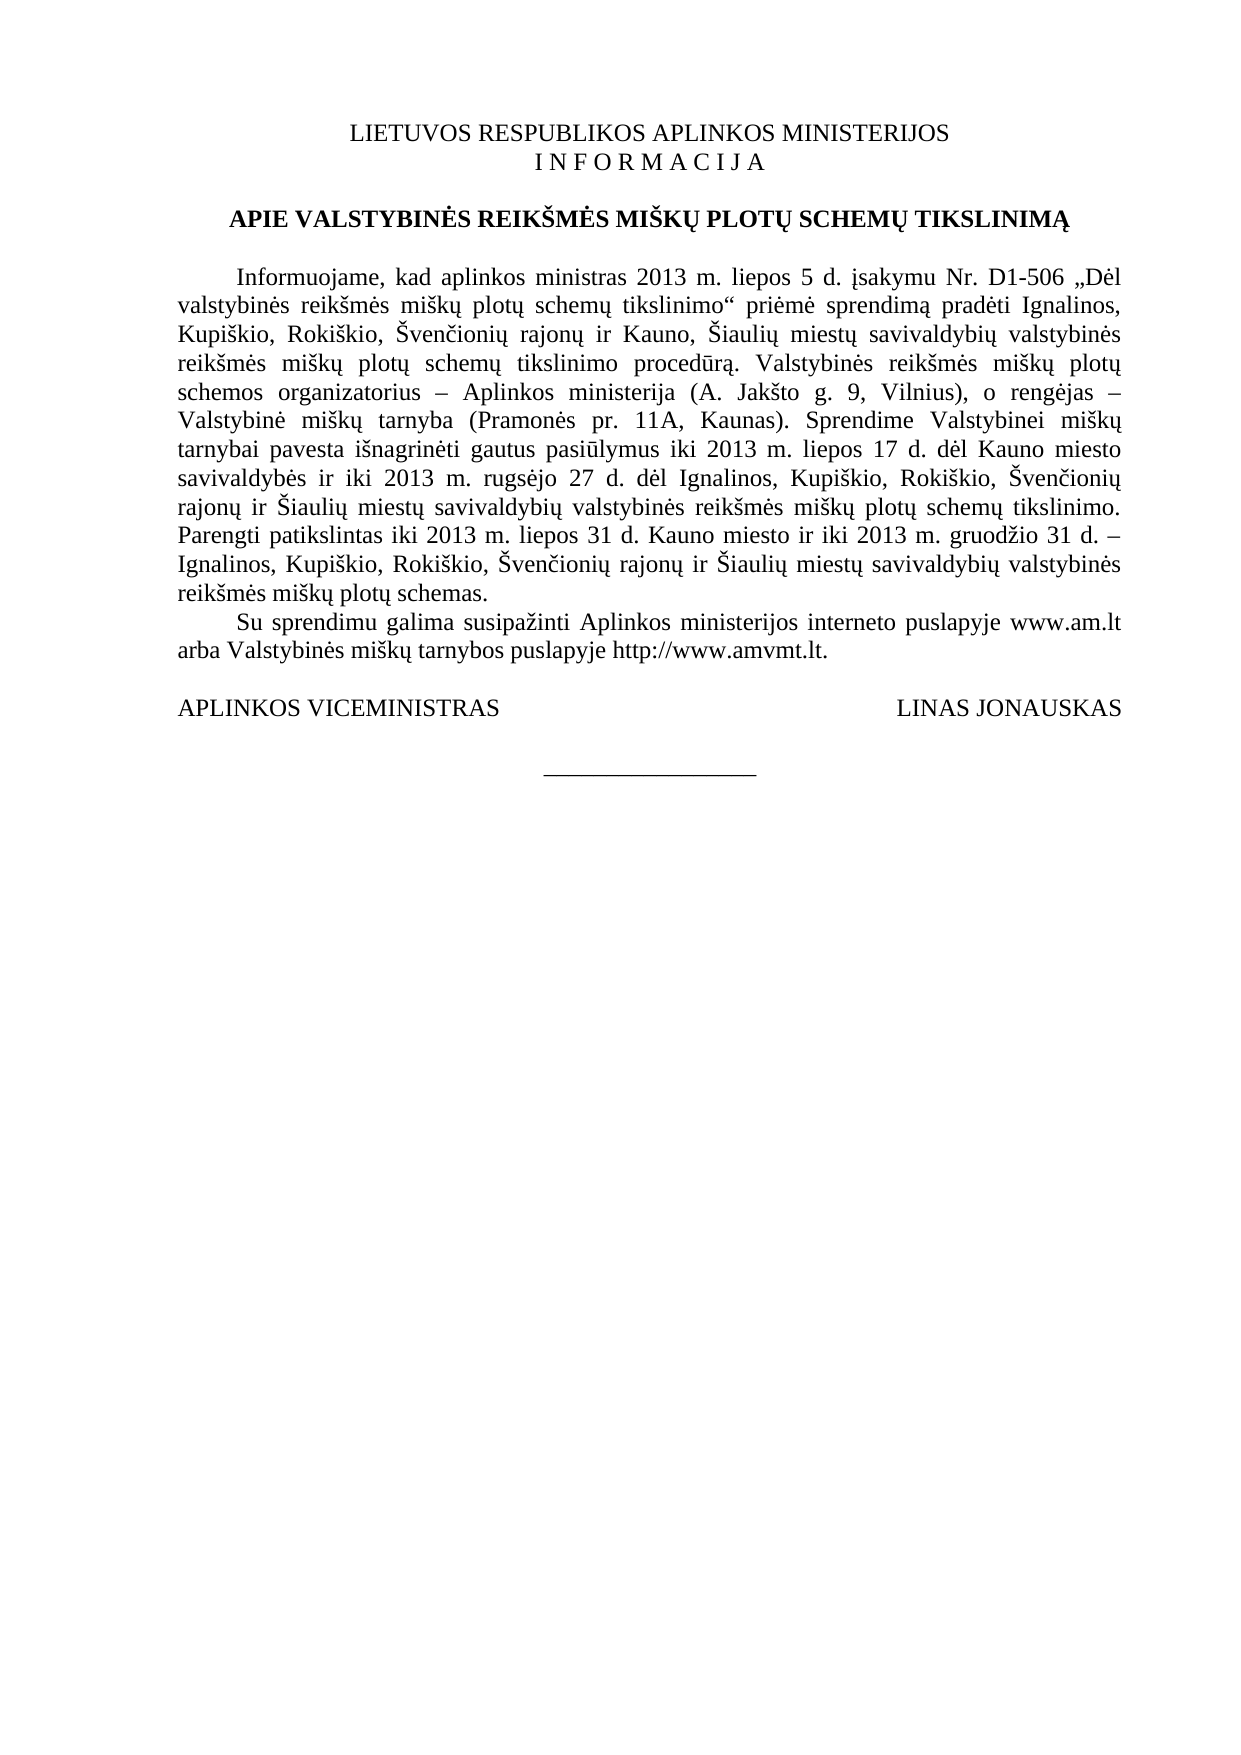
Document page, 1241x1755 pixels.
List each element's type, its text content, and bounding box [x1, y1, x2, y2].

text Su sprendimu galima susipažinti Aplinkos ministerijos interneto puslapyje www.am.lt arba Valstybinės miškų tarnybos puslapyje http://www.amvmt.lt. [177, 607, 1122, 664]
text _________________ [177, 751, 1122, 779]
text LIETUVOS RESPUBLIKOS APLINKOS MINISTERIJOS [177, 118, 1122, 147]
text aplinkos viceministras linas jonauskas [177, 693, 1122, 722]
text apie valstybinės reikšmės miškų plotų schemų tikslinimą [177, 204, 1122, 233]
text Informuojame, kad aplinkos ministras 2013 m. liepos 5 d. įsakymu Nr. D1-506 „Dėl valstybinės reikšmės miškų plotų schemų tikslinimo“ priėmė sprendimą pradėti Ignalinos, Kupiškio, Rokiškio, Švenčionių rajonų ir Kauno, Šiaulių miestų savivaldybių valstybinės reikšmės miškų plotų schemų tikslinimo procedūrą. Valstybinės reikšmės miškų plotų schemos organizatorius – Aplinkos ministerija (A. Jakšto g. 9, Vilnius), o rengėjas – Valstybinė miškų tarnyba (Pramonės pr. 11a, Kaunas). Sprendime Valstybinei miškų tarnybai pavesta išnagrinėti gautus pasiūlymus iki 2013 m. liepos 17 d. dėl Kauno miesto savivaldybės ir iki 2013 m. rugsėjo 27 d. dėl Ignalinos, Kupiškio, Rokiškio, Švenčionių rajonų ir Šiaulių miestų savivaldybių valstybinės reikšmės miškų plotų schemų tikslinimo. Parengti patikslintas iki 2013 m. liepos 31 d. Kauno miesto ir iki 2013 m. gruodžio 31 d. – Ignalinos, Kupiškio, Rokiškio, Švenčionių rajonų ir Šiaulių miestų savivaldybių valstybinės reikšmės miškų plotų schemas. [177, 262, 1122, 607]
text I N F O R M A C I J A [177, 147, 1122, 176]
